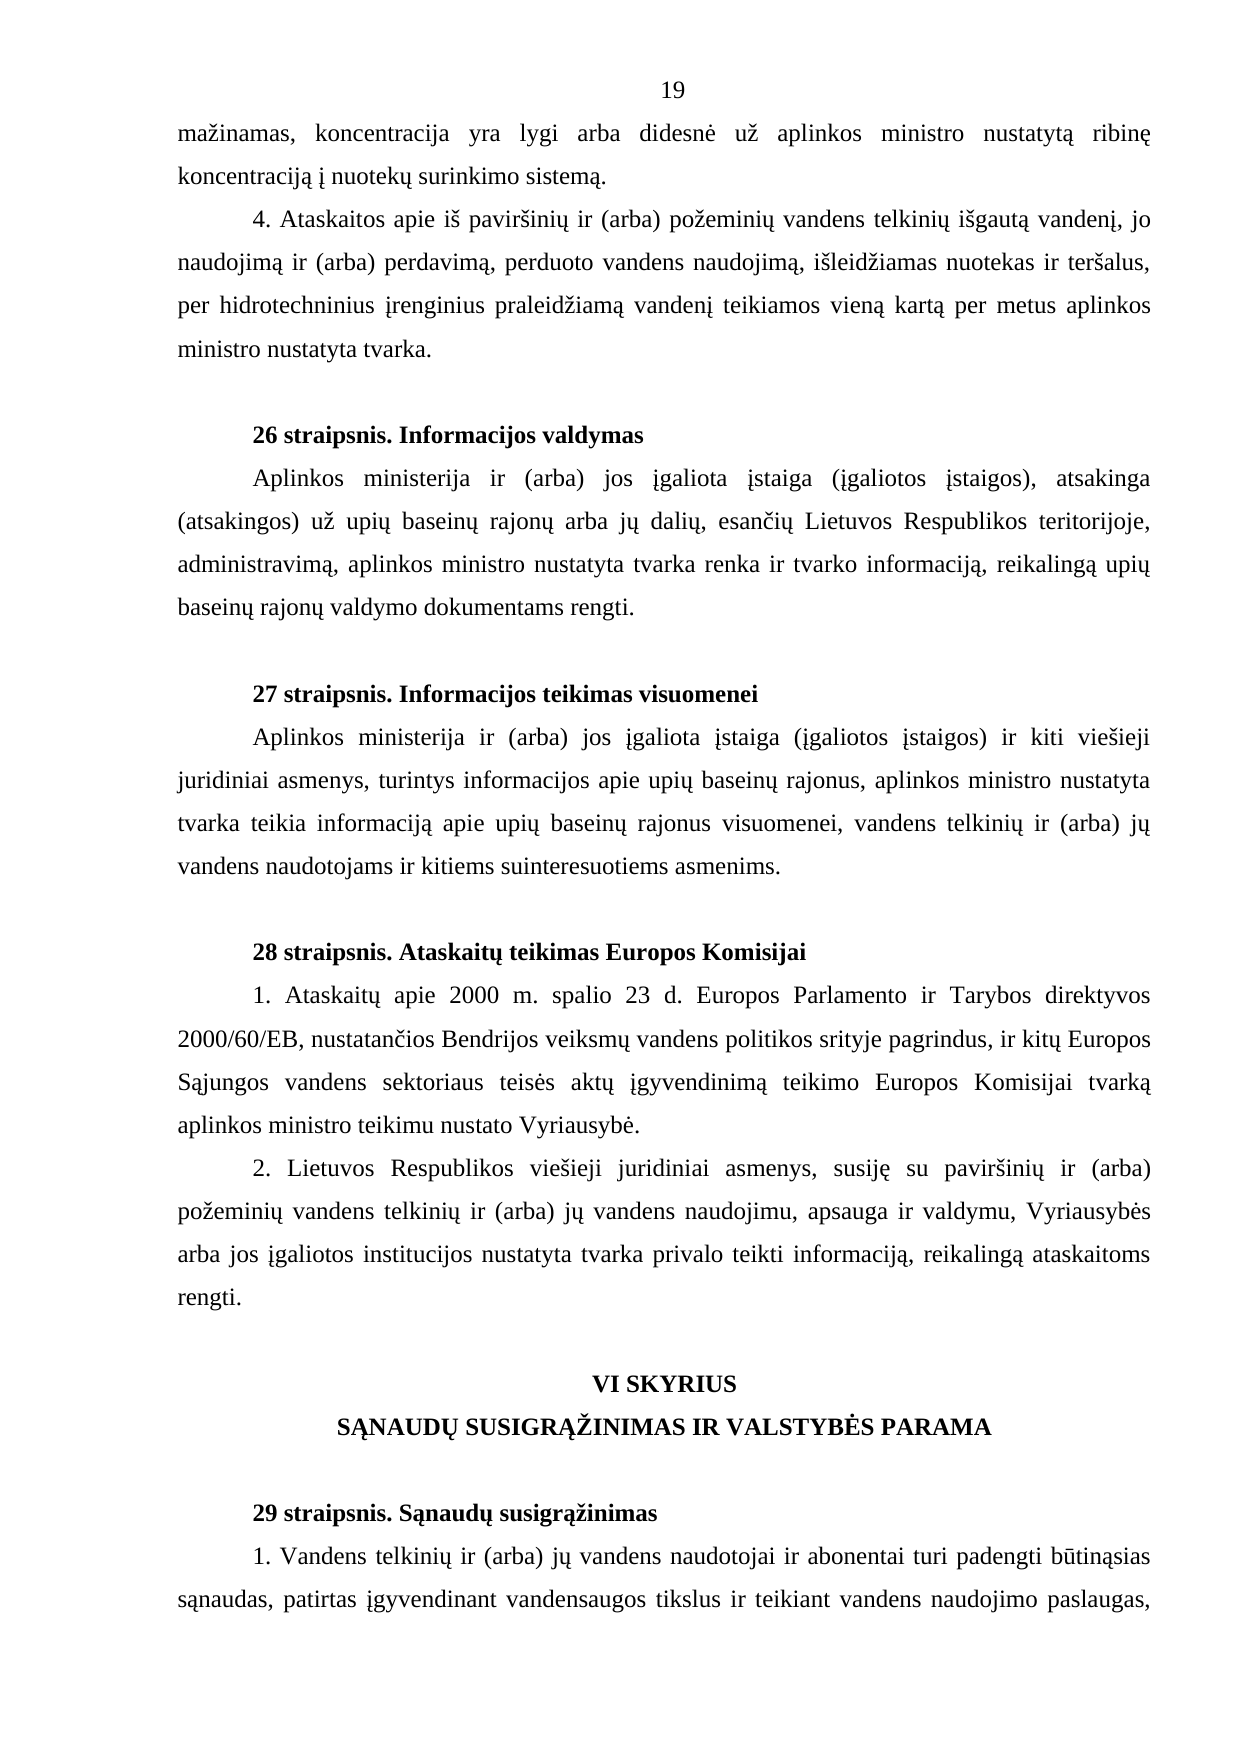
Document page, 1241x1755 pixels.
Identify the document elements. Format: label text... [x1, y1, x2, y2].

text 28 straipsnis. Ataskaitų teikimas Europos Komisijai [177, 937, 1152, 966]
text mažinamas, koncentracija yra lygi arba didesnė už aplinkos ministro nustatytą ribinę koncentraciją į nuotekų surinkimo sistemą. [177, 118, 1152, 190]
text 1. Ataskaitų apie 2000 m. spalio 23 d. Europos Parlamento ir Tarybos direktyvos 2000/60/EB, nustatančios Bendrijos veiksmų vandens politikos srityje pagrindus, ir kitų Europos Sąjungos vandens sektoriaus teisės aktų įgyvendinimą teikimo Europos Komisijai tvarką aplinkos ministro teikimu nustato Vyriausybė. [177, 981, 1152, 1139]
text SĄNAUDŲ SUSIGRĄŽINIMAS IR VALSTYBĖS PARAMA [177, 1412, 1152, 1441]
text 4. Ataskaitos apie iš paviršinių ir (arba) požeminių vandens telkinių išgautą vandenį, jo naudojimą ir (arba) perdavimą, perduoto vandens naudojimą, išleidžiamas nuotekas ir teršalus, per hidrotechninius įrenginius praleidžiamą vandenį teikiamos vieną kartą per metus aplinkos ministro nustatyta tvarka. [177, 204, 1152, 362]
text Aplinkos ministerija ir (arba) jos įgaliota įstaiga (įgaliotos įstaigos) ir kiti viešieji juridiniai asmenys, turintys informacijos apie upių baseinų rajonus, aplinkos ministro nustatyta tvarka teikia informaciją apie upių baseinų rajonus visuomenei, vandens telkinių ir (arba) jų vandens naudotojams ir kitiems suinteresuotiems asmenims. [177, 722, 1152, 880]
text 1. Vandens telkinių ir (arba) jų vandens naudotojai ir abonentai turi padengti būtinąsias sąnaudas, patirtas įgyvendinant vandensaugos tikslus ir teikiant vandens naudojimo paslaugas, [177, 1541, 1152, 1613]
text 27 straipsnis. Informacijos teikimas visuomenei [177, 679, 1152, 707]
text 29 straipsnis. Sąnaudų susigrąžinimas [177, 1498, 1152, 1527]
text 26 straipsnis. Informacijos valdymas [177, 420, 1152, 449]
text VI SKYRIUS [177, 1369, 1152, 1397]
text Aplinkos ministerija ir (arba) jos įgaliota įstaiga (įgaliotos įstaigos), atsakinga (atsakingos) už upių baseinų rajonų arba jų dalių, esančių Lietuvos Respublikos teritorijoje, administravimą, aplinkos ministro nustatyta tvarka renka ir tvarko informaciją, reikalingą upių baseinų rajonų valdymo dokumentams rengti. [177, 463, 1152, 621]
text 2. Lietuvos Respublikos viešieji juridiniai asmenys, susiję su paviršinių ir (arba) požeminių vandens telkinių ir (arba) jų vandens naudojimu, apsauga ir valdymu, Vyriausybės arba jos įgaliotos institucijos nustatyta tvarka privalo teikti informaciją, reikalingą ataskaitoms rengti. [177, 1153, 1152, 1311]
